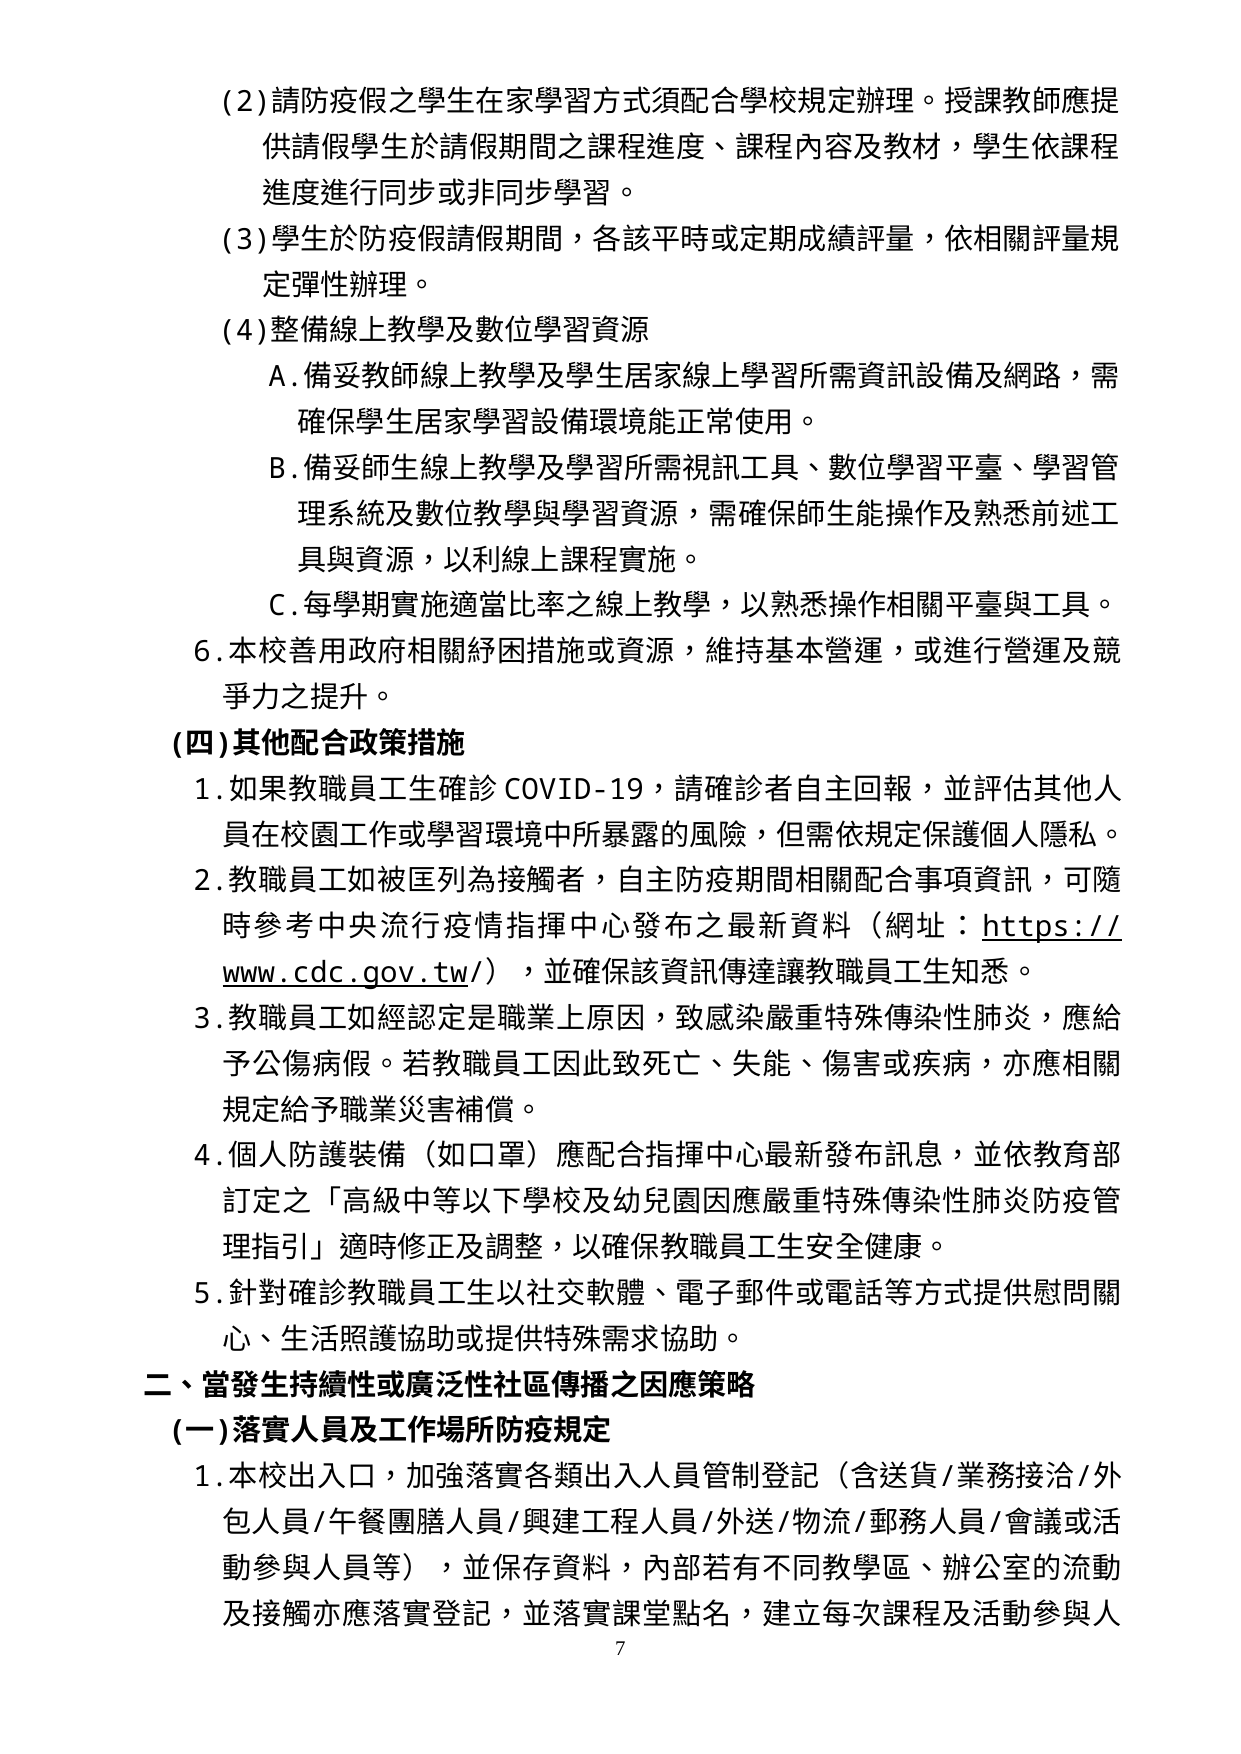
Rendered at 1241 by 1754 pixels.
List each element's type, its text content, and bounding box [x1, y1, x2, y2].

text 5.針對確診教職員工生以社交軟體、電子郵件或電話等方式提供慰問關心、生活照護協助或提供特殊需求協助。 [193, 1267, 1122, 1358]
text B.備妥師生線上教學及學習所需視訊工具、數位學習平臺、學習管理系統及數位教學與學習資源，需確保師生能操作及熟悉前述工具與資源，以利線上課程實施。 [268, 442, 1122, 579]
text 二、當發生持續性或廣泛性社區傳播之因應策略 [143, 1358, 1122, 1404]
text (四)其他配合政策措施 [168, 717, 1122, 762]
text (2)請防疫假之學生在家學習方式須配合學校規定辦理。授課教師應提供請假學生於請假期間之課程進度、課程內容及教材，學生依課程進度進行同步或非同步學習。 [218, 75, 1122, 212]
text C.每學期實施適當比率之線上教學，以熟悉操作相關平臺與工具。 [268, 579, 1122, 625]
text A.備妥教師線上教學及學生居家線上學習所需資訊設備及網路，需確保學生居家學習設備環境能正常使用。 [268, 350, 1122, 442]
text 3.教職員工如經認定是職業上原因，致感染嚴重特殊傳染性肺炎，應給予公傷病假。若教職員工因此致死亡、失能、傷害或疾病，亦應相關規定給予職業災害補償。 [193, 992, 1122, 1129]
text (4)整備線上教學及數位學習資源 [218, 304, 1122, 350]
text 1.本校出入口，加強落實各類出入人員管制登記（含送貨/業務接洽/外包人員/午餐團膳人員/興建工程人員/外送/物流/郵務人員/會議或活動參與人員等），並保存資料，內部若有不同教學區、辦公室的流動及接觸亦應落實登記，並落實課堂點名，建立每次課程及活動參與人 [193, 1450, 1122, 1633]
text (一)落實人員及工作場所防疫規定 [168, 1404, 1122, 1450]
text (3)學生於防疫假請假期間，各該平時或定期成績評量，依相關評量規定彈性辦理。 [218, 212, 1122, 304]
text 4.個人防護裝備（如口罩）應配合指揮中心最新發布訊息，並依教育部訂定之「高級中等以下學校及幼兒園因應嚴重特殊傳染性肺炎防疫管理指引」適時修正及調整，以確保教職員工生安全健康。 [193, 1129, 1122, 1267]
text 2.教職員工如被匡列為接觸者，自主防疫期間相關配合事項資訊，可隨時參考中央流行疫情指揮中心發布之最新資料（網址：https://www.cdc.gov.tw/），並確保該資訊傳達讓教職員工生知悉。 [193, 854, 1122, 992]
text 1.如果教職員工生確診COVID-19，請確診者自主回報，並評估其他人員在校園工作或學習環境中所暴露的風險，但需依規定保護個人隱私。 [193, 762, 1122, 854]
text 6.本校善用政府相關紓困措施或資源，維持基本營運，或進行營運及競爭力之提升。 [193, 625, 1122, 717]
